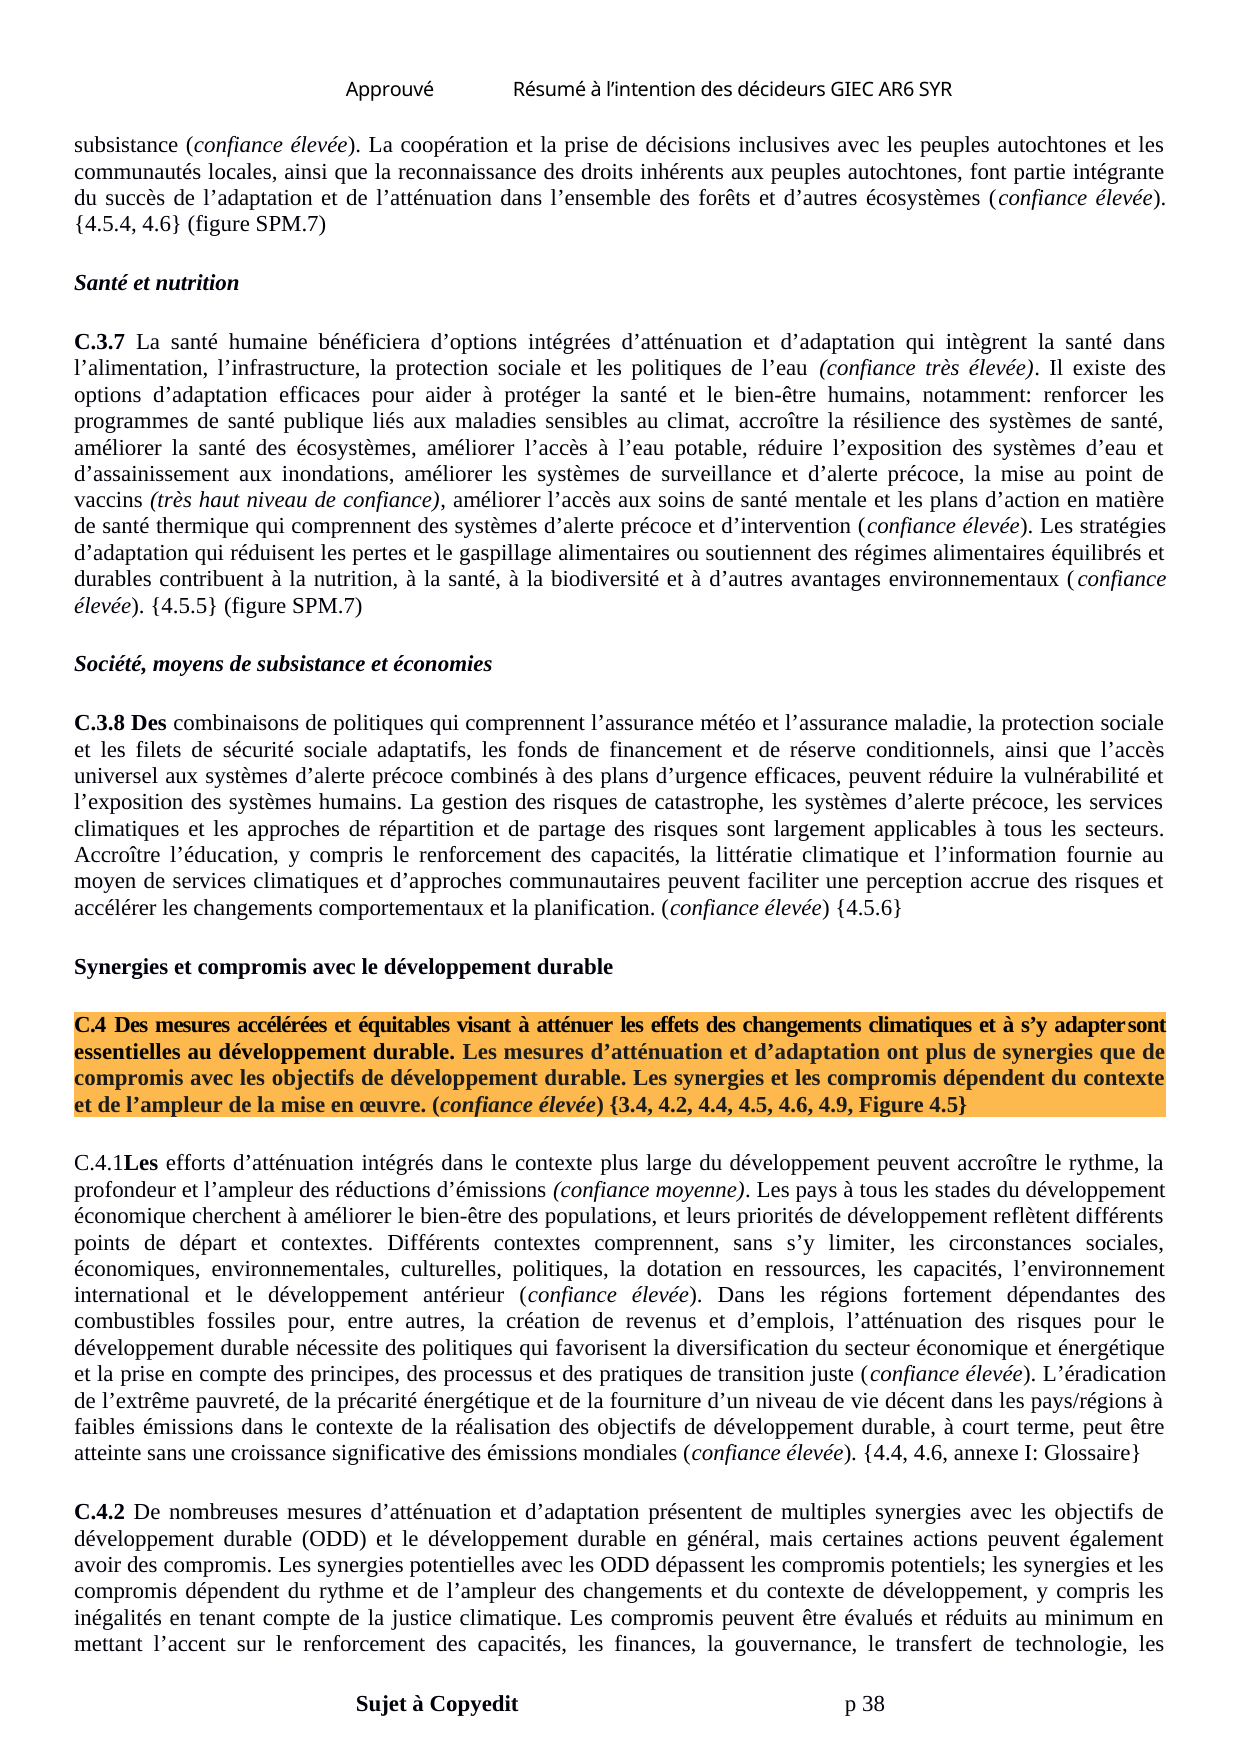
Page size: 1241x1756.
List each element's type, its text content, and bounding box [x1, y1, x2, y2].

text C.4.1Les efforts d’atténuation intégrés dans le contexte plus large du développement peuvent accroître le rythme, la profondeur et l’ampleur des réductions d’émissions (confiance moyenne). Les pays à tous les stades du développement économique cherchent à améliorer le bien-être des populations, et leurs priorités de développement reflètent différents points de départ et contextes. Différents contextes comprennent, sans s’y limiter, les circonstances sociales, économiques, environnementales, culturelles, politiques, la dotation en ressources, les capacités, l’environnement international et le développement antérieur (confiance élevée). Dans les régions fortement dépendantes des combustibles fossiles pour, entre autres, la création de revenus et d’emplois, l’atténuation des risques pour le développement durable nécessite des politiques qui favorisent la diversification du secteur économique et énergétique et la prise en compte des principes, des processus et des pratiques de transition juste (confiance élevée). L’éradication de l’extrême pauvreté, de la précarité énergétique et de la fourniture d’un niveau de vie décent dans les pays/régions à faibles émissions dans le contexte de la réalisation des objectifs de développement durable, à court terme, peut être atteinte sans une croissance significative des émissions mondiales (confiance élevée). {4.4, 4.6, annexe I: Glossaire} [74, 1149, 1166, 1466]
text C.4 Des mesures accélérées et équitables visant à atténuer les effets des changements climatiques et à s’y adaptersont essentielles au développement durable. Les mesures d’atténuation et d’adaptation ont plus de synergies que de compromis avec les objectifs de développement durable. Les synergies et les compromis dépendent du contexte et de l’ampleur de la mise en œuvre. (confiance élevée) {3.4, 4.2, 4.4, 4.5, 4.6, 4.9, Figure 4.5} [74, 1012, 1166, 1117]
text Société, moyens de subsistance et économies [74, 651, 1166, 677]
text Synergies et compromis avec le développement durable [74, 953, 1166, 979]
text C.3.7 La santé humaine bénéficiera d’options intégrées d’atténuation et d’adaptation qui intègrent la santé dans l’alimentation, l’infrastructure, la protection sociale et les politiques de l’eau (confiance très élevée). Il existe des options d’adaptation efficaces pour aider à protéger la santé et le bien-être humains, notamment: renforcer les programmes de santé publique liés aux maladies sensibles au climat, accroître la résilience des systèmes de santé, améliorer la santé des écosystèmes, améliorer l’accès à l’eau potable, réduire l’exposition des systèmes d’eau et d’assainissement aux inondations, améliorer les systèmes de surveillance et d’alerte précoce, la mise au point de vaccins (très haut niveau de confiance), améliorer l’accès aux soins de santé mentale et les plans d’action en matière de santé thermique qui comprennent des systèmes d’alerte précoce et d’intervention (confiance élevée). Les stratégies d’adaptation qui réduisent les pertes et le gaspillage alimentaires ou soutiennent des régimes alimentaires équilibrés et durables contribuent à la nutrition, à la santé, à la biodiversité et à d’autres avantages environnementaux (confiance élevée). {4.5.5} (figure SPM.7) [74, 328, 1166, 618]
text subsistance (confiance élevée). La coopération et la prise de décisions inclusives avec les peuples autochtones et les communautés locales, ainsi que la reconnaissance des droits inhérents aux peuples autochtones, font partie intégrante du succès de l’adaptation et de l’atténuation dans l’ensemble des forêts et d’autres écosystèmes (confiance élevée). {4.5.4, 4.6} (figure SPM.7) [74, 131, 1166, 237]
text Santé et nutrition [74, 269, 1166, 296]
text C.3.8 Des combinaisons de politiques qui comprennent l’assurance météo et l’assurance maladie, la protection sociale et les filets de sécurité sociale adaptatifs, les fonds de financement et de réserve conditionnels, ainsi que l’accès universel aux systèmes d’alerte précoce combinés à des plans d’urgence efficaces, peuvent réduire la vulnérabilité et l’exposition des systèmes humains. La gestion des risques de catastrophe, les systèmes d’alerte précoce, les services climatiques et les approches de répartition et de partage des risques sont largement applicables à tous les secteurs. Accroître l’éducation, y compris le renforcement des capacités, la littératie climatique et l’information fournie au moyen de services climatiques et d’approches communautaires peuvent faciliter une perception accrue des risques et accélérer les changements comportementaux et la planification. (confiance élevée) {4.5.6} [74, 709, 1166, 920]
text C.4.2 De nombreuses mesures d’atténuation et d’adaptation présentent de multiples synergies avec les objectifs de développement durable (ODD) et le développement durable en général, mais certaines actions peuvent également avoir des compromis. Les synergies potentielles avec les ODD dépassent les compromis potentiels; les synergies et les compromis dépendent du rythme et de l’ampleur des changements et du contexte de développement, y compris les inégalités en tenant compte de la justice climatique. Les compromis peuvent être évalués et réduits au minimum en mettant l’accent sur le renforcement des capacités, les finances, la gouvernance, le transfert de technologie, les [74, 1498, 1166, 1656]
